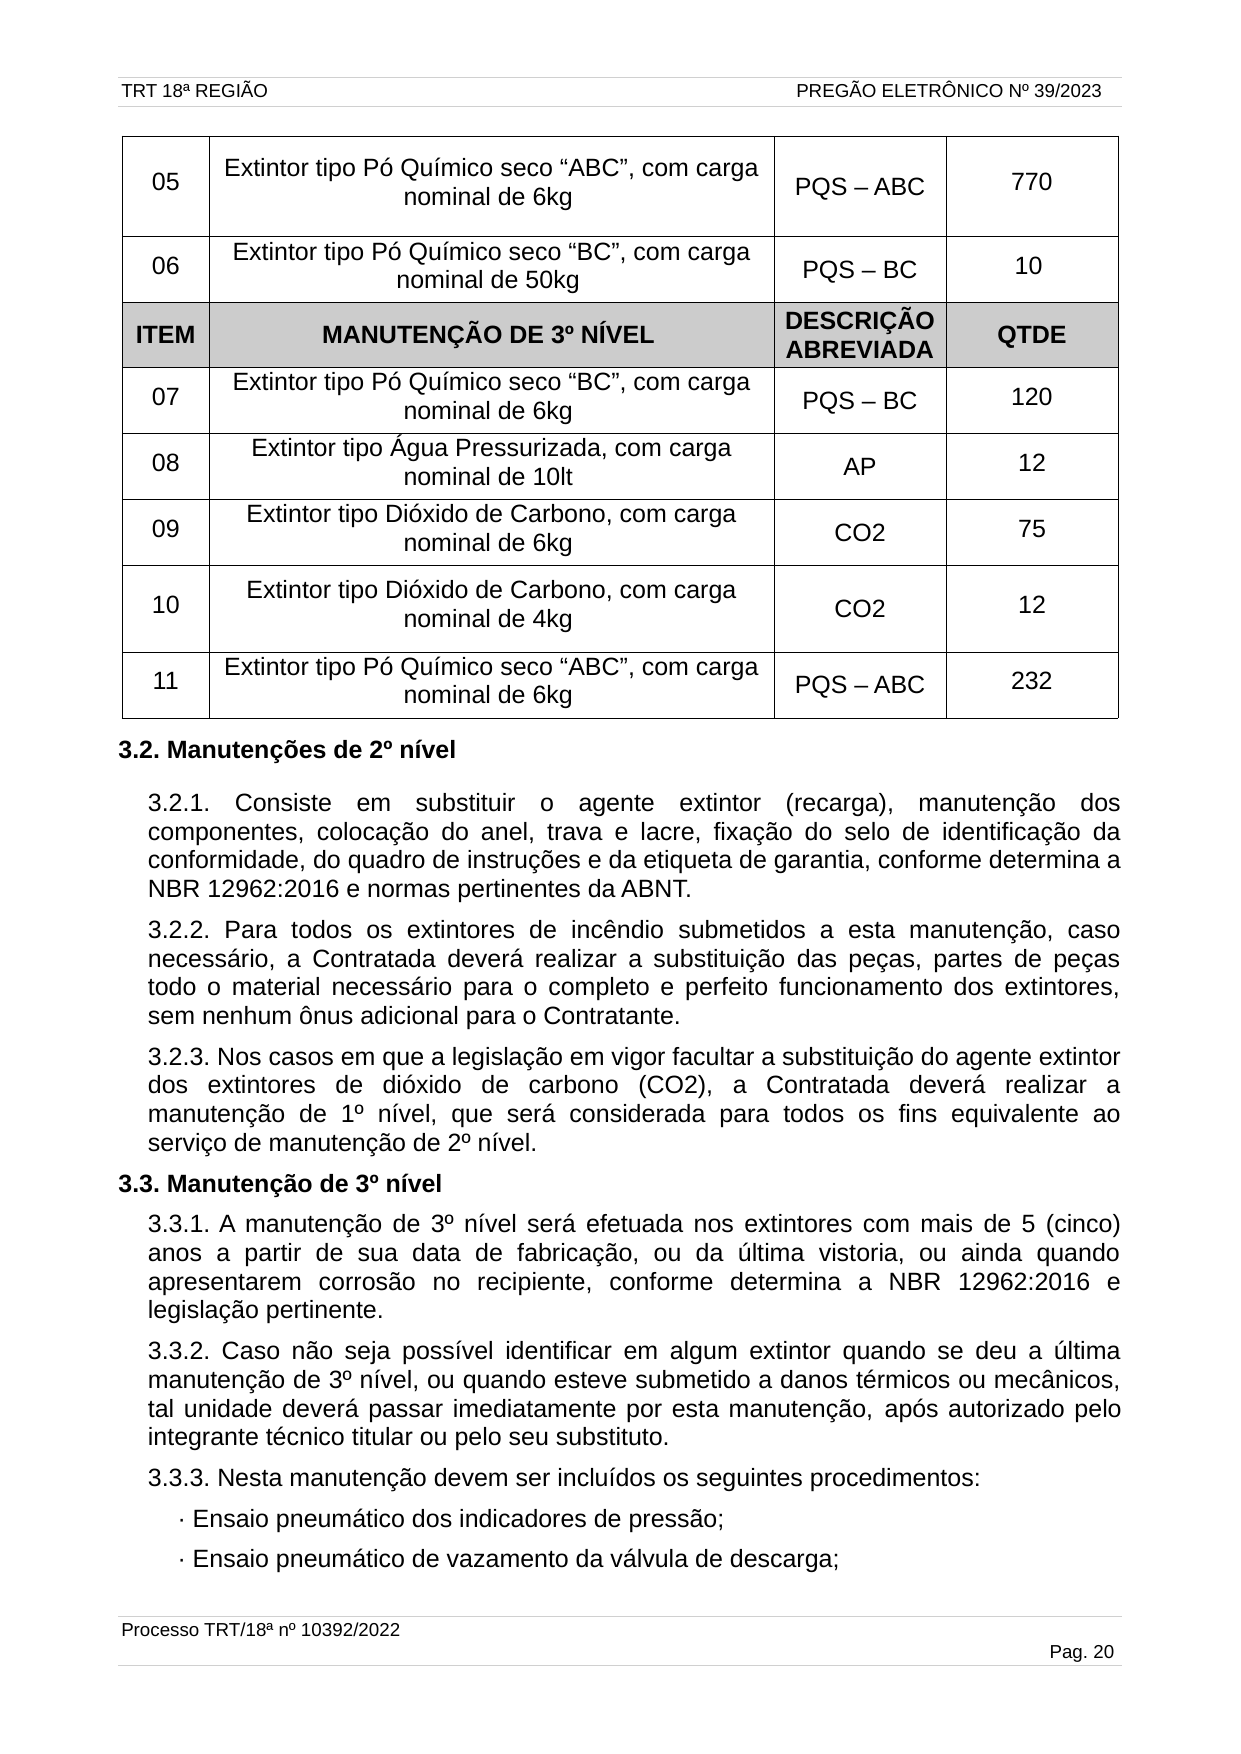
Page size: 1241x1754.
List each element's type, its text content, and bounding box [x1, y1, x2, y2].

text 3.3.2. Caso não seja possível identificar em algum extintor quando se deu a última manutenção de 3º nível, ou quando esteve submetido a danos térmicos ou mecânicos, tal unidade deverá passar imediatamente por esta manutenção, após autorizado pelo integrante técnico titular ou pelo seu substituto. [148, 1336, 1122, 1451]
table_cell CO2 [775, 566, 946, 652]
table_cell 232 [947, 653, 1118, 718]
text 3.2. Manutenções de 2º nível [118, 736, 1122, 764]
text · Ensaio pneumático de vazamento da válvula de descarga; [177, 1544, 1122, 1573]
text 3.2.1. Consiste em substituir o agente extintor (recarga), manutenção dos componentes, colocação do anel, trava e lacre, fixação do selo de identificação da conformidade, do quadro de instruções e da etiqueta de garantia, conforme determina a NBR 12962:2016 e normas pertinentes da ABNT. [148, 788, 1122, 903]
table_cell DESCRIÇÃO ABREVIADA [775, 303, 946, 367]
text 3.2.2. Para todos os extintores de incêndio submetidos a esta manutenção, caso necessário, a Contratada deverá realizar a substituição das peças, partes de peças todo o material necessário para o completo e perfeito funcionamento dos extintores, sem nenhum ônus adicional para o Contratante. [148, 915, 1122, 1030]
table_cell 08 [123, 434, 209, 499]
table_cell Extintor tipo Pó Químico seco “ABC”, com carga nominal de 6kg [210, 653, 774, 718]
table_cell 11 [123, 653, 209, 718]
table_cell MANUTENÇÃO DE 3º NÍVEL [210, 303, 774, 367]
table_cell 05 [123, 137, 209, 236]
text 3.3.1. A manutenção de 3º nível será efetuada nos extintores com mais de 5 (cinco) anos a partir de sua data de fabricação, ou da última vistoria, ou ainda quando apresentarem corrosão no recipiente, conforme determina a NBR 12962:2016 e legislação pertinente. [148, 1209, 1122, 1324]
table_cell QTDE [947, 303, 1118, 367]
table_cell Extintor tipo Dióxido de Carbono, com carga nominal de 6kg [210, 500, 774, 565]
table_cell 09 [123, 500, 209, 565]
table_cell PQS – ABC [775, 137, 946, 236]
text 3.3. Manutenção de 3º nível [118, 1168, 1122, 1197]
table_cell PQS – BC [775, 237, 946, 302]
table_cell 06 [123, 237, 209, 302]
table_cell 07 [123, 368, 209, 433]
table_cell PQS – ABC [775, 653, 946, 718]
table_cell Extintor tipo Pó Químico seco “BC”, com carga nominal de 6kg [210, 368, 774, 433]
table_cell PQS – BC [775, 368, 946, 433]
table_cell 10 [123, 566, 209, 652]
table_cell ITEM [123, 303, 209, 367]
table_cell 10 [947, 237, 1118, 302]
table_cell Extintor tipo Água Pressurizada, com carga nominal de 10lt [210, 434, 774, 499]
table_cell 75 [947, 500, 1118, 565]
table_cell Extintor tipo Pó Químico seco “ABC”, com carga nominal de 6kg [210, 137, 774, 236]
table_cell 770 [947, 137, 1118, 236]
table_cell 12 [947, 566, 1118, 652]
table_cell Extintor tipo Dióxido de Carbono, com carga nominal de 4kg [210, 566, 774, 652]
text · Ensaio pneumático dos indicadores de pressão; [177, 1503, 1122, 1532]
table_cell 12 [947, 434, 1118, 499]
text 3.3.3. Nesta manutenção devem ser incluídos os seguintes procedimentos: [148, 1463, 1122, 1492]
table_cell 120 [947, 368, 1118, 433]
table_cell Extintor tipo Pó Químico seco “BC”, com carga nominal de 50kg [210, 237, 774, 302]
table_cell AP [775, 434, 946, 499]
text 3.2.3. Nos casos em que a legislação em vigor facultar a substituição do agente extintor dos extintores de dióxido de carbono (CO2), a Contratada deverá realizar a manutenção de 1º nível, que será considerada para todos os fins equivalente ao serviço de manutenção de 2º nível. [148, 1042, 1122, 1157]
table_cell CO2 [775, 500, 946, 565]
